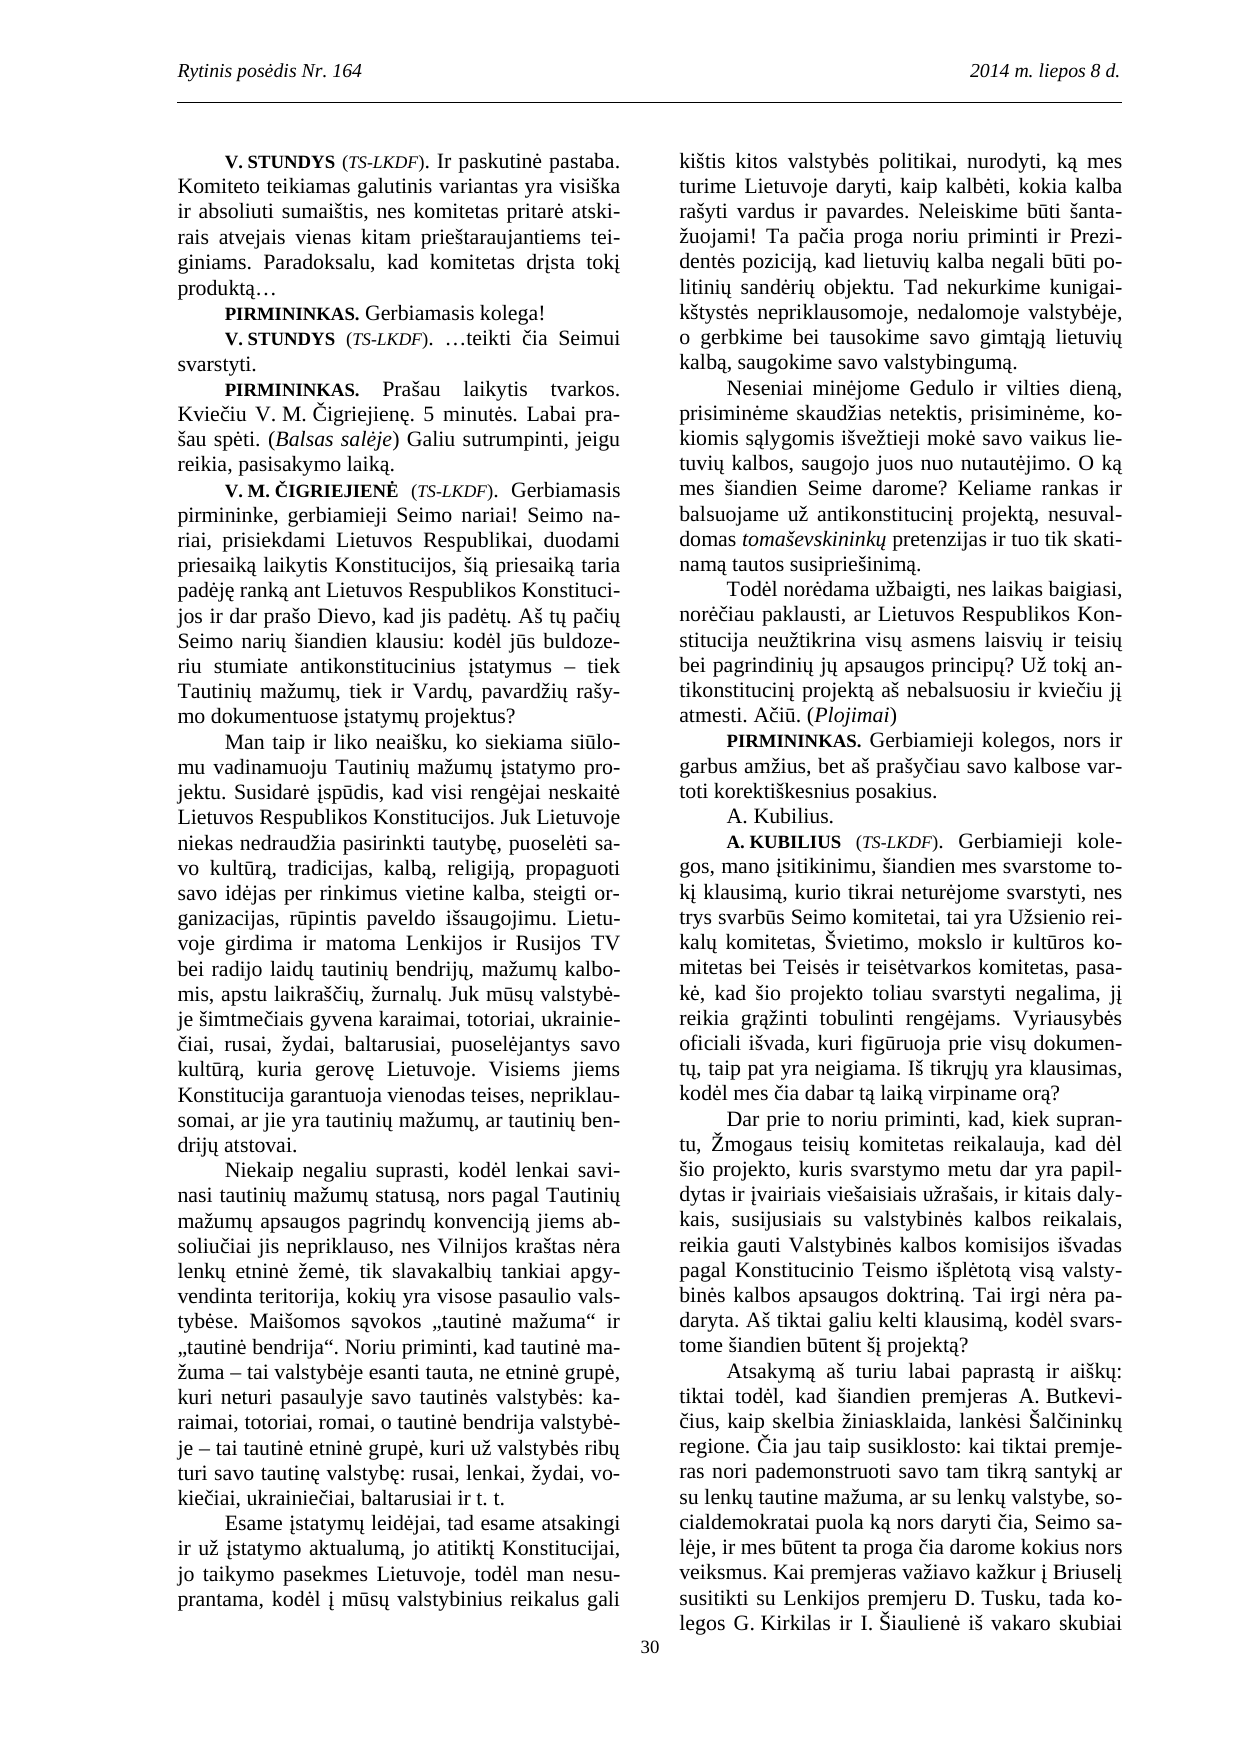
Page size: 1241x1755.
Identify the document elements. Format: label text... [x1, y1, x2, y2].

text Dar prie to no­riu pri­min­ti, kad, kiek su­pran­tu, Žmo­gaus tei­sių ko­mi­te­tas rei­ka­lau­ja, kad dėl šio pro­jek­to, ku­ris svars­ty­mo me­tu dar yra pa­pil­dy­tas ir įvai­riais vie­šai­siais už­ra­šais, ir ki­tais da­ly­kais, su­si­ju­siais su vals­ty­bi­nės kal­bos rei­ka­lais, rei­kia gau­ti Vals­ty­bi­nės kal­bos ko­mi­si­jos iš­va­das pa­gal Kon­sti­tu­ci­nio Teis­mo iš­plė­to­tą vi­są vals­ty­bi­nės kal­bos ap­sau­gos dok­tri­ną. Tai ir­gi nė­ra pa­da­ry­ta. Aš tik­tai ga­liu kel­ti klau­si­mą, ko­dėl svars­to­me šian­dien bū­tent šį pro­jek­tą? [679, 1106, 1122, 1358]
text Esa­me įsta­ty­mų lei­dė­jai, tad esa­me at­sa­kin­gi ir už įsta­ty­mo ak­tu­a­lu­mą, jo ati­tik­tį Kon­sti­tu­ci­jai, jo tai­ky­mo pa­sek­mes Lie­tu­vo­je, to­dėl man ne­su­pran­ta­ma, ko­dėl į mū­sų vals­ty­bi­nius rei­ka­lus ga­li [177, 1510, 620, 1611]
text PIRMININKAS. Ger­bia­ma­sis ko­le­ga! [177, 300, 620, 325]
text At­sa­ky­mą aš tu­riu la­bai pa­pras­tą ir aiš­kų: tik­tai to­dėl, kad šian­dien prem­je­ras A. But­ke­vi­čius, kaip skel­bia ži­niask­lai­da, lan­kė­si Šal­či­nin­kų re­gio­ne. Čia jau taip su­si­klos­to: kai tik­tai prem­je­ras no­ri pa­de­monst­ruo­ti sa­vo tam tik­rą san­ty­kį ar su len­kų tau­ti­ne ma­žu­ma, ar su len­kų vals­ty­be, so­cial­de­mok­ra­tai puo­la ką nors da­ry­ti čia, Sei­mo sa­lė­je, ir mes bū­tent ta pro­ga čia da­ro­me ko­kius nors veiks­mus. Kai prem­je­ras va­žia­vo kaž­kur į Briu­se­lį su­si­tik­ti su Len­ki­jos prem­je­ru D. Tus­ku, ta­da ko­le­gos G. Kir­ki­las ir I. Šiau­lie­nė iš va­ka­ro sku­biai [679, 1358, 1122, 1635]
text To­dėl no­rė­da­ma už­baig­ti, nes lai­kas bai­gia­si, no­rė­čiau pa­klaus­ti, ar Lie­tu­vos Res­pub­li­kos Kon­sti­tu­ci­ja ne­už­tik­ri­na vi­sų as­mens lais­vių ir tei­sių bei pa­grin­di­nių jų ap­sau­gos prin­ci­pų? Už to­kį an­ti­kons­ti­tu­ci­nį pro­jek­tą aš ne­bal­suo­siu ir kvie­čiu jį at­mes­ti. Ačiū. (Plo­ji­mai) [679, 576, 1122, 727]
text PIRMININKAS. Ger­bia­mie­ji ko­le­gos, nors ir gar­bus am­žius, bet aš pra­šy­čiau sa­vo kal­bo­se var­to­ti ko­rek­tiš­kes­nius po­sa­kius. [679, 727, 1122, 803]
text kiš­tis ki­tos vals­ty­bės po­li­ti­kai, nu­ro­dy­ti, ką mes tu­ri­me Lie­tu­vo­je da­ry­ti, kaip kal­bė­ti, ko­kia kal­ba ra­šy­ti var­dus ir pa­var­des. Ne­leis­ki­me bū­ti šan­ta­žuo­ja­mi! Ta pa­čia pro­ga no­riu pri­min­ti ir Pre­zi­den­tės po­zi­ci­ją, kad lie­tu­vių kal­ba ne­ga­li bū­ti po­li­ti­nių san­dė­rių ob­jek­tu. Tad ne­kur­ki­me ku­ni­gai­kš­tys­tės ne­pri­klau­so­mo­je, ne­da­lo­mo­je vals­ty­bė­je, o gerb­ki­me bei tau­so­ki­me sa­vo gim­tą­ją lie­tu­vių kal­bą, sau­go­ki­me sa­vo vals­ty­bin­gu­mą. [679, 148, 1122, 374]
text V. STUNDYS (TS-LKDF). Ir pas­ku­ti­nė pa­sta­ba. Ko­mi­te­to tei­kia­mas ga­lu­ti­nis va­rian­tas yra vi­siš­ka ir ab­so­liu­ti su­maiš­tis, nes ko­mi­te­tas pri­ta­rė at­ski­rais at­ve­jais vie­nas ki­tam prieš­ta­rau­jan­tiems tei­giniams. Pa­ra­dok­sa­lu, kad ko­mi­te­tas drįs­ta to­kį pro­duk­tą… [177, 148, 620, 300]
text Ne­se­niai mi­nė­jo­me Ge­du­lo ir vil­ties die­ną, pri­si­mi­nė­me skau­džias ne­tek­tis, pri­si­mi­nė­me, ko­kio­mis są­ly­go­mis iš­vež­tie­ji mo­kė sa­vo vai­kus lie­tu­vių kal­bos, sau­go­jo juos nuo nu­tau­tė­ji­mo. O ką mes šian­dien Sei­me da­ro­me? Ke­lia­me ran­kas ir bal­suo­ja­me už an­ti­kons­ti­tu­ci­nį pro­jek­tą, ne­su­val­do­mas to­ma­šev­ski­nin­kų pre­ten­zi­jas ir tuo tik ska­ti­na­mą tau­tos su­si­prie­ši­ni­mą. [679, 374, 1122, 576]
text Man taip ir li­ko ne­aiš­ku, ko sie­kia­ma siū­lo­mu va­di­na­muo­ju Tau­ti­nių ma­žu­mų įsta­ty­mo pro­jek­tu. Su­si­da­rė įspū­dis, kad vi­si ren­gė­jai ne­skai­tė Lie­tu­vos Res­pub­li­kos Kon­sti­tu­ci­jos. Juk Lie­tu­vo­je nie­kas ne­drau­džia pa­si­rink­ti tau­ty­bę, puo­se­lė­ti sa­vo kul­tū­rą, tra­di­ci­jas, kal­bą, re­li­gi­ją, pro­pa­guo­ti sa­vo idė­jas per rin­ki­mus vie­ti­ne kal­ba, steig­ti or­ga­ni­za­ci­jas, rū­pin­tis pa­vel­do iš­sau­go­ji­mu. Lie­tu­vo­je gir­di­ma ir ma­to­ma Len­ki­jos ir Ru­si­jos TV bei ra­di­jo lai­dų tau­ti­nių ben­dri­jų, ma­žu­mų kal­bo­mis, aps­tu laik­raš­čių, žur­na­lų. Juk mū­sų vals­ty­bė­je šimt­me­čiais gy­ve­na ka­rai­mai, to­to­riai, uk­rai­nie­čiai, ru­sai, žy­dai, bal­ta­ru­siai, puo­se­lė­jan­tys sa­vo kul­tū­rą, ku­ria ge­ro­vę Lie­tu­vo­je. Vi­siems jiems Kon­sti­tu­ci­ja ga­ran­tuo­ja vie­no­das tei­ses, ne­pri­klau­so­mai, ar jie yra tau­ti­nių ma­žu­mų, ar tau­ti­nių ben­dri­jų at­sto­vai. [177, 729, 620, 1157]
text Nie­kaip ne­ga­liu su­pras­ti, ko­dėl len­kai sa­vi­na­si tau­ti­nių ma­žu­mų sta­tu­są, nors pa­gal Tau­ti­nių ma­žu­mų ap­sau­gos pa­grin­dų kon­ven­ci­ją jiems ab­so­liu­čiai jis ne­pri­klau­so, nes Vil­ni­jos kraš­tas nė­ra len­kų et­ni­nė že­mė, tik sla­va­kal­bių tan­kiai ap­gy­ven­din­ta te­ri­to­ri­ja, ko­kių yra vi­so­se pa­sau­lio vals­ty­bė­se. Mai­šo­mos są­vo­kos „tau­ti­nė ma­žu­ma“ ir „tau­ti­nė ben­dri­ja“. No­riu pri­min­ti, kad tau­ti­nė ma­žu­ma – tai vals­ty­bė­je esan­ti tau­ta, ne et­ni­nė gru­pė, ku­ri ne­tu­ri pa­sau­ly­je sa­vo tau­ti­nės vals­ty­bės: ka­rai­mai, to­to­riai, ro­mai, o tau­ti­nė ben­dri­ja vals­ty­bė­je – tai tau­ti­nė et­ni­nė gru­pė, ku­ri už vals­ty­bės ri­bų tu­ri sa­vo tau­ti­nę vals­ty­bę: ru­sai, len­kai, žy­dai, vo­kie­čiai, uk­rai­nie­čiai, bal­ta­ru­siai ir t. t. [177, 1157, 620, 1510]
text V. STUNDYS (TS-LKDF). …teik­ti čia Sei­mui svars­ty­ti. [177, 325, 620, 376]
text A. Ku­bi­lius. [679, 803, 1122, 828]
text A. KUBILIUS (TS-LKDF). Ger­bia­mie­ji ko­le­gos, ma­no įsi­ti­ki­ni­mu, šian­dien mes svars­to­me to­kį klau­si­mą, ku­rio tik­rai ne­tu­rė­jo­me svars­ty­ti, nes trys svar­būs Sei­mo ko­mi­te­tai, tai yra Už­sie­nio rei­ka­lų ko­mi­te­tas, Švie­ti­mo, moks­lo ir kul­tū­ros ko­mi­te­tas bei Tei­sės ir tei­sėt­var­kos ko­mi­te­tas, pa­sa­kė, kad šio pro­jek­to to­liau svars­ty­ti ne­ga­li­ma, jį rei­kia grą­žin­ti to­bu­lin­ti ren­gė­jams. Vy­riau­sy­bės ofi­cia­li iš­va­da, ku­ri fi­gū­ruo­ja prie vi­sų do­ku­men­tų, taip pat yra nei­gia­ma. Iš tik­rų­jų yra klau­si­mas, ko­dėl mes čia da­bar tą lai­ką vir­pi­na­me orą? [679, 828, 1122, 1106]
text V. M. ČIGRIEJIENĖ (TS-LKDF). Ger­bia­ma­sis pir­mi­nin­ke, ger­bia­mie­ji Sei­mo na­riai! Sei­mo na­riai, pri­siek­da­mi Lie­tu­vos Res­pub­li­kai, duo­da­mi prie­sai­ką lai­ky­tis Kon­sti­tu­ci­jos, šią prie­sai­ką ta­ria pa­dė­ję ran­ką ant Lie­tu­vos Res­pub­li­kos Kon­sti­tu­ci­jos ir dar pra­šo Die­vo, kad jis pa­dė­tų. Aš tų pa­čių Sei­mo na­rių šian­dien klau­siu: ko­dėl jūs bul­do­ze­riu stu­mia­te an­ti­kons­ti­tu­ci­nius įsta­ty­mus – tiek Tau­ti­nių ma­žu­mų, tiek ir Var­dų, pa­var­džių ra­šy­mo do­ku­men­tuo­se įsta­ty­mų pro­jek­tus? [177, 477, 620, 729]
text PIRMININKAS. Pra­šau lai­ky­tis tvar­kos. Kvie­čiu V. M. Čig­rie­jie­nę. 5 mi­nu­tės. La­bai pra­šau spė­ti. (Bal­sas sa­lė­je) Ga­liu su­trum­pin­ti, jei­gu rei­kia, pa­si­sa­ky­mo lai­ką. [177, 376, 620, 477]
